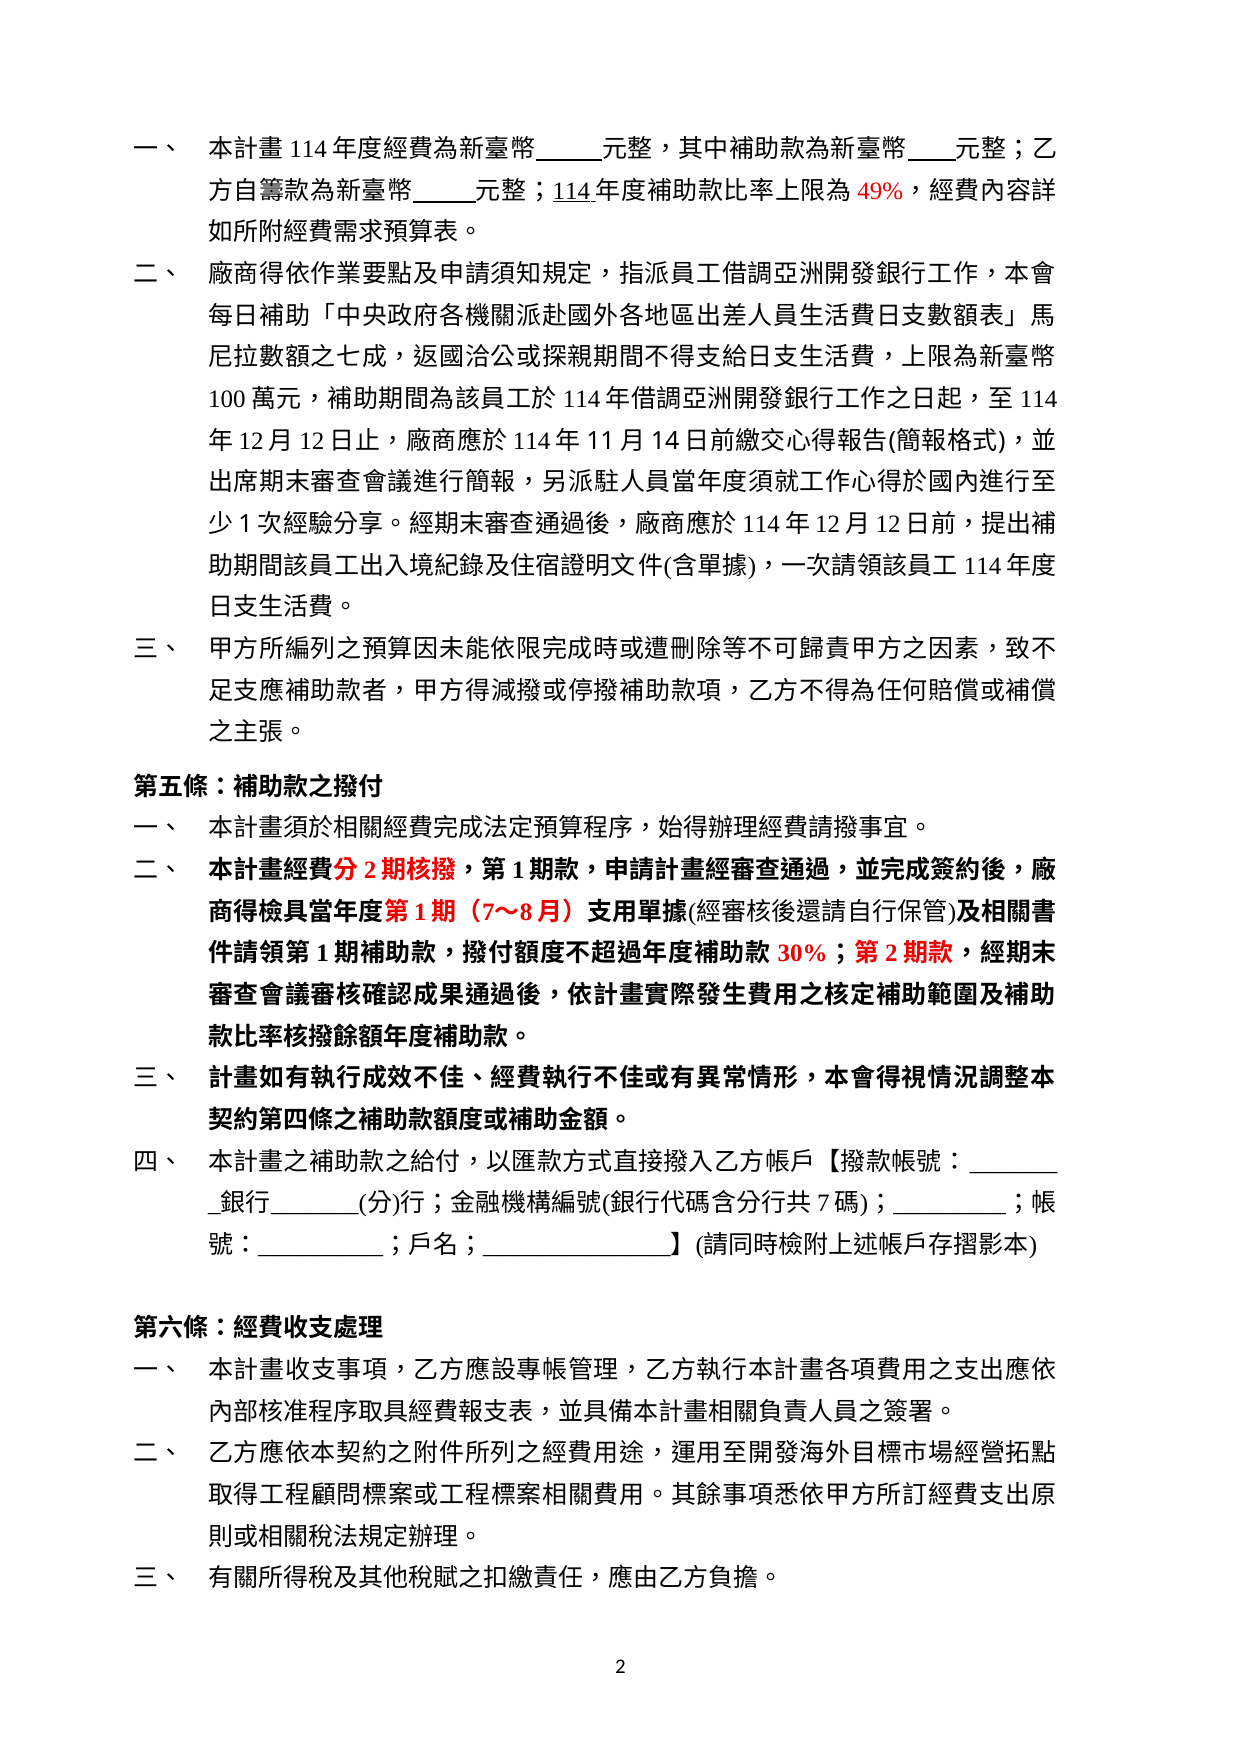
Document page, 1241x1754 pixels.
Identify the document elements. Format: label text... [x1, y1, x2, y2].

list 本計畫之補助款之給付，以匯款方式直接撥入乙方帳戶【撥款帳號：________銀行_______(分)行；金融機構編號(銀行代碼含分行共7碼)；_________；帳號：__________；戶名；_______________】(請同時檢附上述帳戶存摺影本) [133, 1137, 1057, 1262]
list 本計畫收支事項，乙方應設專帳管理，乙方執行本計畫各項費用之支出應依內部核准程序取具經費報支表，並具備本計畫相關負責人員之簽署。 [133, 1345, 1057, 1428]
list 本計畫經費分2期核撥，第1期款，申請計畫經審查通過，並完成簽約後，廠商得檢具當年度第1期（7～8月）支用單據(經審核後還請自行保管)及相關書件請領第1期補助款，撥付額度不超過年度補助款30%；第2期款，經期末審查會議審核確認成果通過後，依計畫實際發生費用之核定補助範圍及補助款比率核撥餘額年度補助款。 [133, 845, 1057, 1053]
list 計畫如有執行成效不佳、經費執行不佳或有異常情形，本會得視情況調整本契約第四條之補助款額度或補助金額。 [133, 1053, 1057, 1137]
list 甲方所編列之預算因未能依限完成時或遭刪除等不可歸責甲方之因素，致不足支應補助款者，甲方得減撥或停撥補助款項，乙方不得為任何賠償或補償之主張。 [133, 624, 1057, 749]
list 有關所得稅及其他稅賦之扣繳責任，應由乙方負擔。 [133, 1553, 1057, 1595]
list 乙方應依本契約之附件所列之經費用途，運用至開發海外目標市場經營拓點取得工程顧問標案或工程標案相關費用。其餘事項悉依甲方所訂經費支出原則或相關稅法規定辦理。 [133, 1428, 1057, 1553]
text 第五條：補助款之撥付 [133, 762, 1057, 803]
list 本計畫須於相關經費完成法定預算程序，始得辦理經費請撥事宜。 [133, 803, 1057, 845]
list 廠商得依作業要點及申請須知規定，指派員工借調亞洲開發銀行工作，本會每日補助「中央政府各機關派赴國外各地區出差人員生活費日支數額表」馬尼拉數額之七成，返國洽公或探親期間不得支給日支生活費，上限為新臺幣100萬元，補助期間為該員工於114年借調亞洲開發銀行工作之日起，至114年12月12日止，廠商應於114年11月14日前繳交心得報告(簡報格式)，並出席期末審查會議進行簡報，另派駐人員當年度須就工作心得於國內進行至少1次經驗分享。經期末審查通過後，廠商應於114年12月12日前，提出補助期間該員工出入境紀錄及住宿證明文件(含單據)，一次請領該員工114年度日支生活費。 [133, 249, 1057, 624]
list 本計畫114年度經費為新臺幣 元整，其中補助款為新臺幣 元整；乙方自籌款為新臺幣 元整；114年度補助款比率上限為49%，經費內容詳如所附經費需求預算表。 [133, 124, 1057, 249]
text 第六條：經費收支處理 [133, 1303, 1057, 1345]
